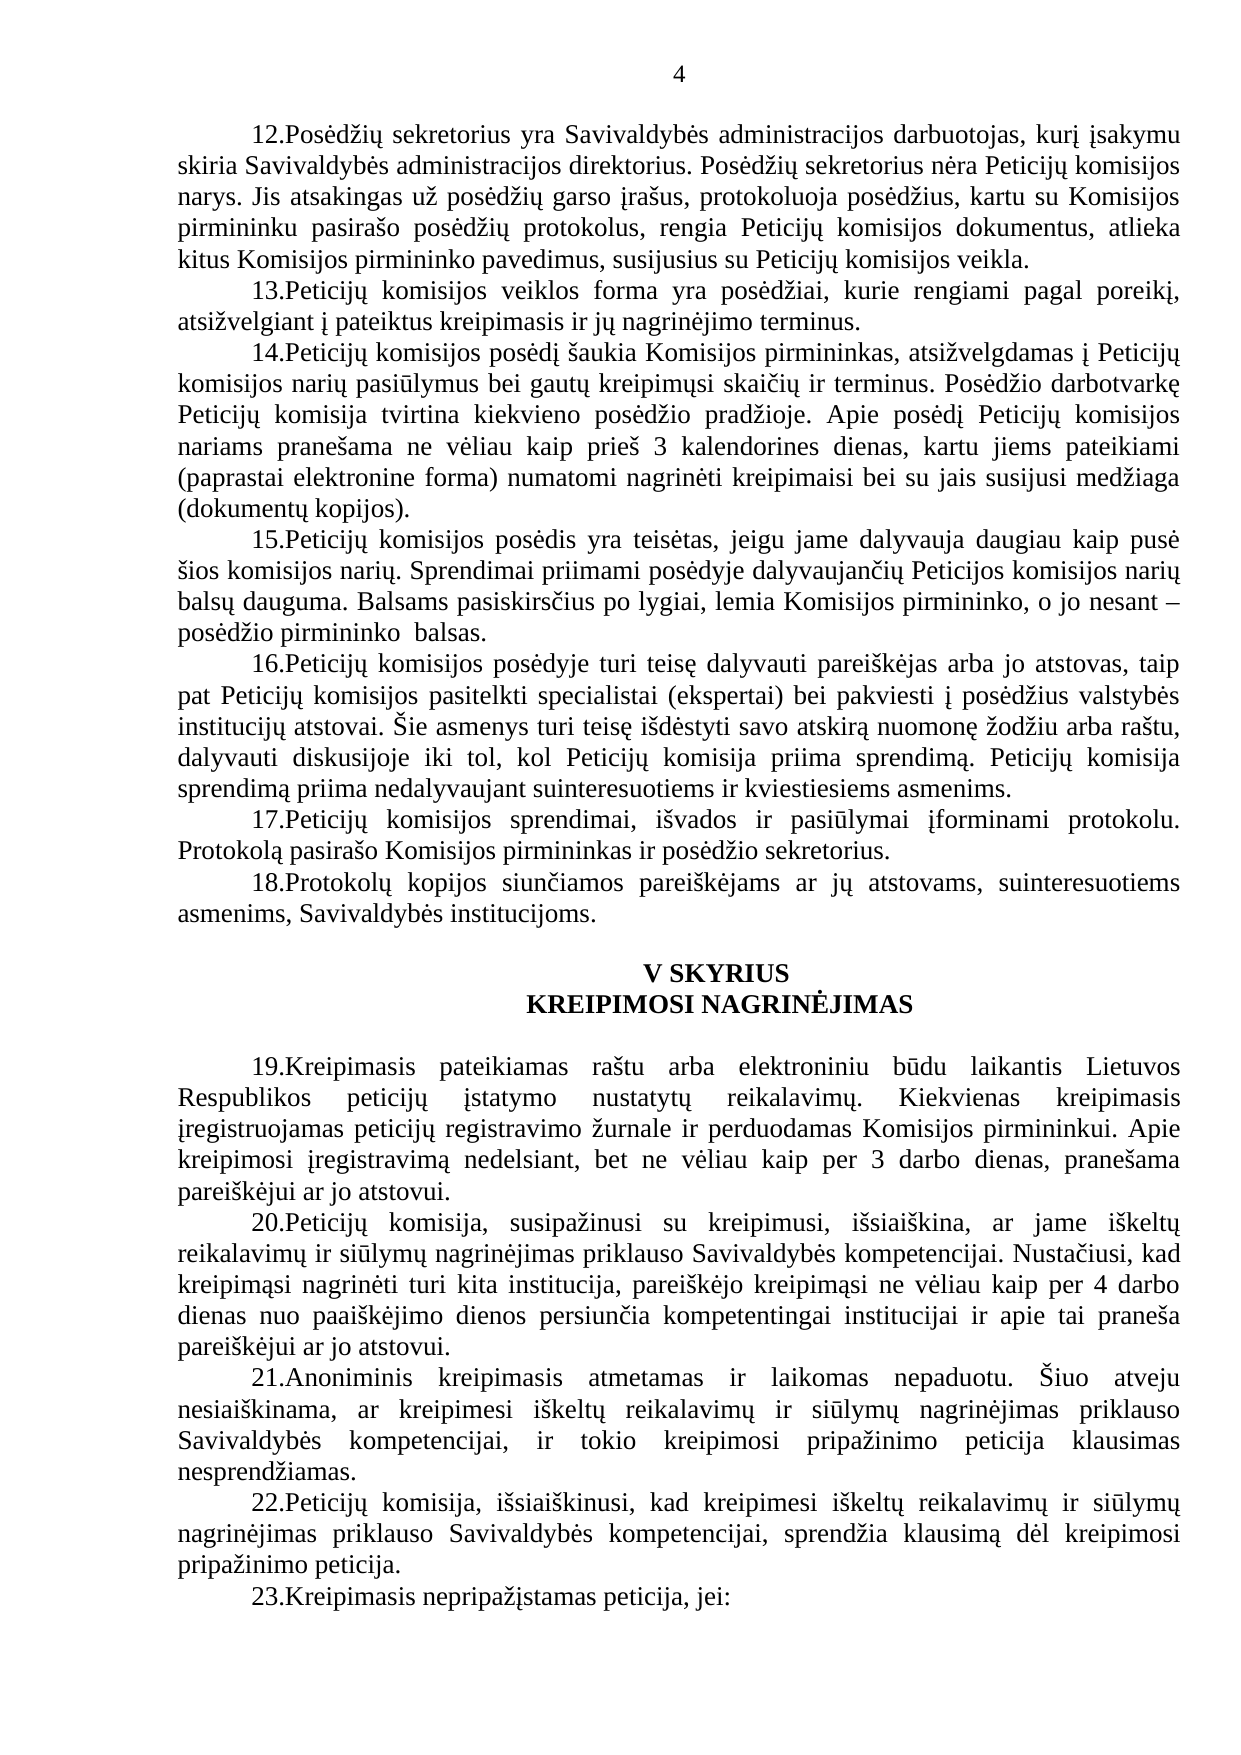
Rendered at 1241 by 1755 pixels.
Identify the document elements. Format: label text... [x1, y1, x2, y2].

text 14.Peticijų komisijos posėdį šaukia Komisijos pirmininkas, atsižvelgdamas į Peticijų komisijos narių pasiūlymus bei gautų kreipimųsi skaičių ir terminus. Posėdžio darbotvarkę Peticijų komisija tvirtina kiekvieno posėdžio pradžioje. Apie posėdį Peticijų komisijos nariams pranešama ne vėliau kaip prieš 3 kalendorines dienas, kartu jiems pateikiami (paprastai elektronine forma) numatomi nagrinėti kreipimaisi bei su jais susijusi medžiaga (dokumentų kopijos). [177, 336, 1181, 523]
text 18.Protokolų kopijos siunčiamos pareiškėjams ar jų atstovams, suinteresuotiems asmenims, Savivaldybės institucijoms. [177, 866, 1181, 928]
text 22.Peticijų komisija, išsiaiškinusi, kad kreipimesi iškeltų reikalavimų ir siūlymų nagrinėjimas priklauso Savivaldybės kompetencijai, sprendžia klausimą dėl kreipimosi pripažinimo peticija. [177, 1486, 1181, 1579]
text 21.Anoniminis kreipimasis atmetamas ir laikomas nepaduotu. Šiuo atveju nesiaiškinama, ar kreipimesi iškeltų reikalavimų ir siūlymų nagrinėjimas priklauso Savivaldybės kompetencijai, ir tokio kreipimosi pripažinimo peticija klausimas nesprendžiamas. [177, 1362, 1181, 1486]
text 16.Peticijų komisijos posėdyje turi teisę dalyvauti pareiškėjas arba jo atstovas, taip pat Peticijų komisijos pasitelkti specialistai (ekspertai) bei pakviesti į posėdžius valstybės institucijų atstovai. Šie asmenys turi teisę išdėstyti savo atskirą nuomonę žodžiu arba raštu, dalyvauti diskusijoje iki tol, kol Peticijų komisija priima sprendimą. Peticijų komisija sprendimą priima nedalyvaujant suinteresuotiems ir kviestiesiems asmenims. [177, 648, 1181, 803]
text V SKYRIUS [177, 957, 1181, 988]
text 12.Posėdžių sekretorius yra Savivaldybės administracijos darbuotojas, kurį įsakymu skiria Savivaldybės administracijos direktorius. Posėdžių sekretorius nėra Peticijų komisijos narys. Jis atsakingas už posėdžių garso įrašus, protokoluoja posėdžius, kartu su Komisijos pirmininku pasirašo posėdžių protokolus, rengia Peticijų komisijos dokumentus, atlieka kitus Komisijos pirmininko pavedimus, susijusius su Peticijų komisijos veikla. [177, 118, 1181, 274]
text 13.Peticijų komisijos veiklos forma yra posėdžiai, kurie rengiami pagal poreikį, atsižvelgiant į pateiktus kreipimasis ir jų nagrinėjimo terminus. [177, 274, 1181, 336]
text 19.Kreipimasis pateikiamas raštu arba elektroniniu būdu laikantis Lietuvos Respublikos peticijų įstatymo nustatytų reikalavimų. Kiekvienas kreipimasis įregistruojamas peticijų registravimo žurnale ir perduodamas Komisijos pirmininkui. Apie kreipimosi įregistravimą nedelsiant, bet ne vėliau kaip per 3 darbo dienas, pranešama pareiškėjui ar jo atstovui. [177, 1050, 1181, 1206]
text 15.Peticijų komisijos posėdis yra teisėtas, jeigu jame dalyvauja daugiau kaip pusė šios komisijos narių. Sprendimai priimami posėdyje dalyvaujančių Peticijos komisijos narių balsų dauguma. Balsams pasiskirsčius po lygiai, lemia Komisijos pirmininko, o jo nesant – posėdžio pirmininko balsas. [177, 523, 1181, 648]
text KREIPIMOSI NAGRINĖJIMAS [177, 988, 1181, 1019]
text 20.Peticijų komisija, susipažinusi su kreipimusi, išsiaiškina, ar jame iškeltų reikalavimų ir siūlymų nagrinėjimas priklauso Savivaldybės kompetencijai. Nustačiusi, kad kreipimąsi nagrinėti turi kita institucija, pareiškėjo kreipimąsi ne vėliau kaip per 4 darbo dienas nuo paaiškėjimo dienos persiunčia kompetentingai institucijai ir apie tai praneša pareiškėjui ar jo atstovui. [177, 1206, 1181, 1362]
text 23.Kreipimasis nepripažįstamas peticija, jei: [177, 1579, 1181, 1611]
text 17.Peticijų komisijos sprendimai, išvados ir pasiūlymai įforminami protokolu. Protokolą pasirašo Komisijos pirmininkas ir posėdžio sekretorius. [177, 803, 1181, 866]
